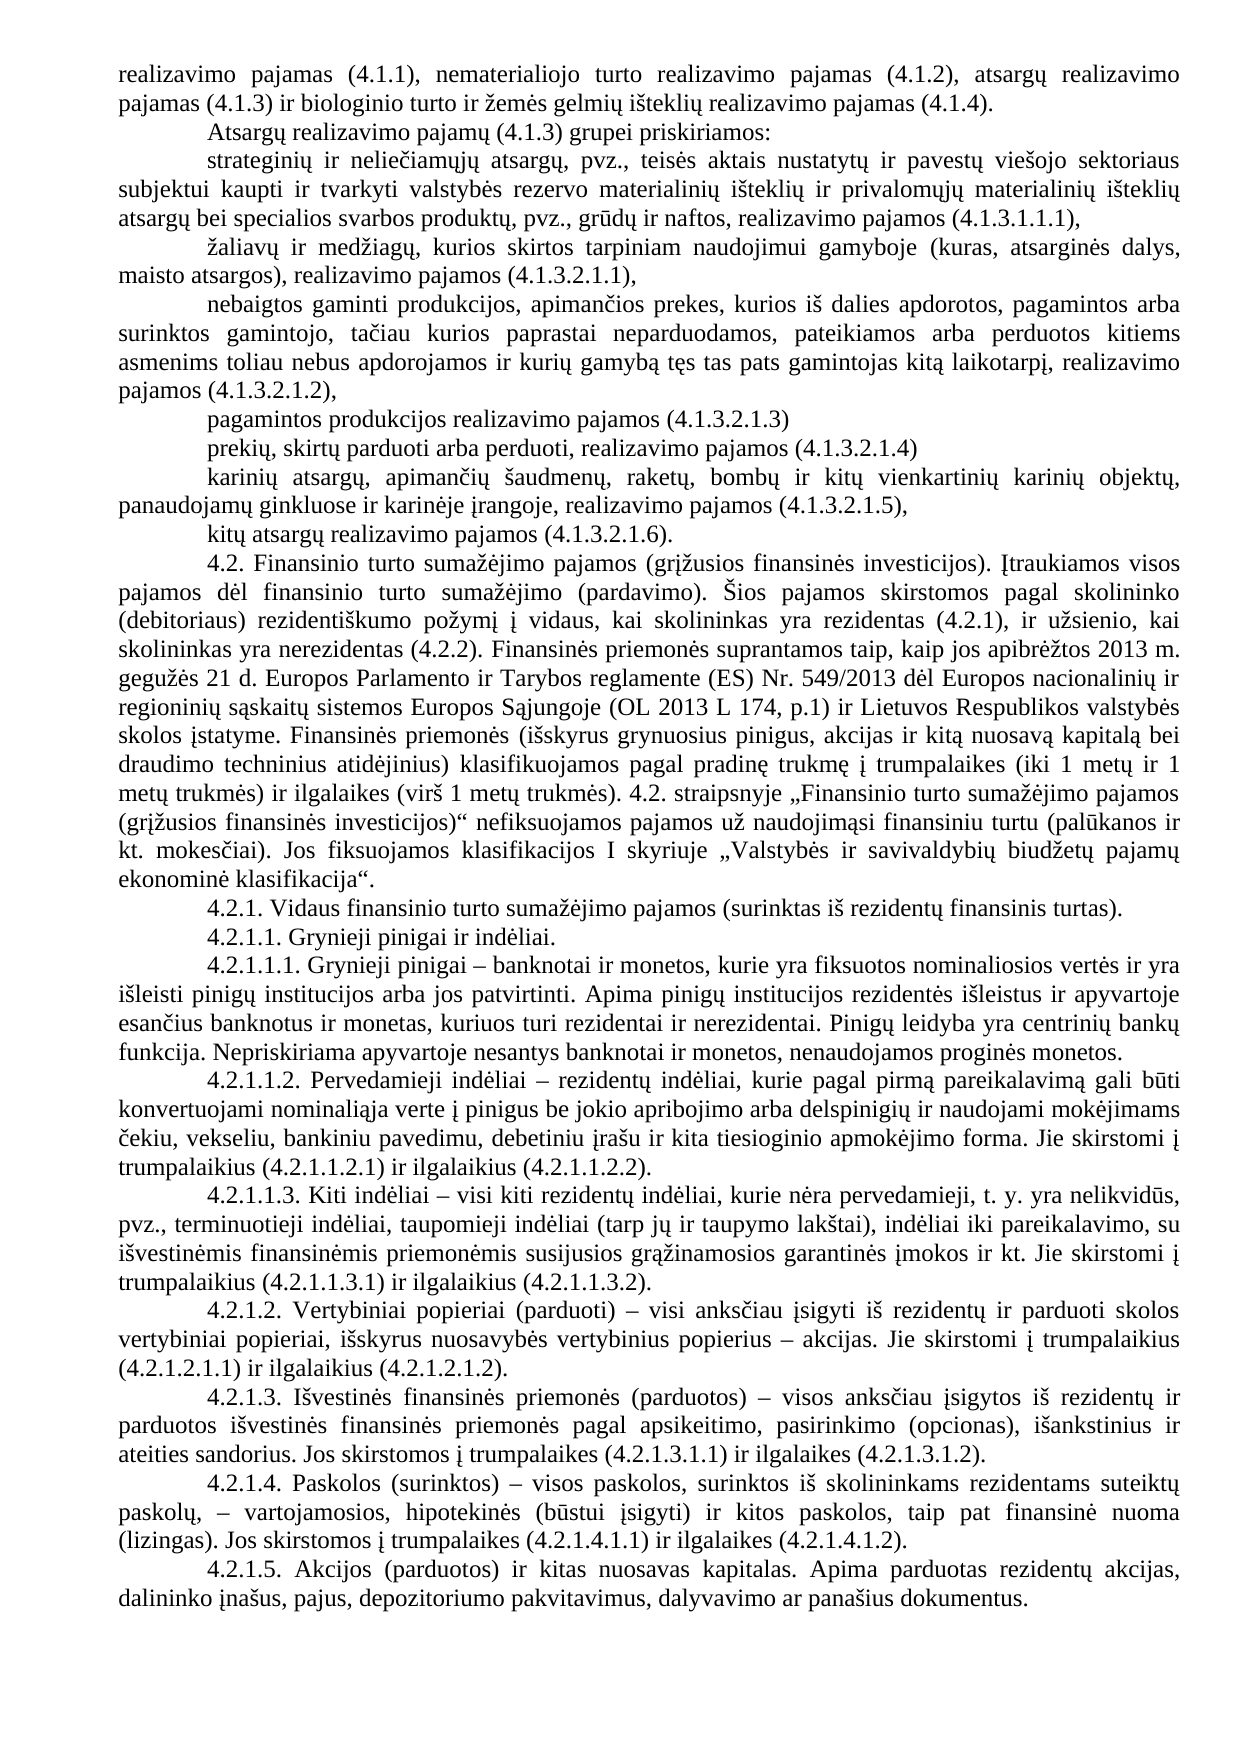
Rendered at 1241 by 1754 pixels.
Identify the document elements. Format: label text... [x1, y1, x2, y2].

text 4.2.1.1.1. Grynieji pinigai – banknotai ir monetos, kurie yra fiksuotos nominaliosios vertės ir yra išleisti pinigų institucijos arba jos patvirtinti. Apima pinigų institucijos rezidentės išleistus ir apyvartoje esančius banknotus ir monetas, kuriuos turi rezidentai ir nerezidentai. Pinigų leidyba yra centrinių bankų funkcija. Nepriskiriama apyvartoje nesantys banknotai ir monetos, nenaudojamos proginės monetos. [118, 950, 1181, 1065]
text 4.2.1. Vidaus finansinio turto sumažėjimo pajamos (surinktas iš rezidentų finansinis turtas). [118, 893, 1181, 922]
text realizavimo pajamas (4.1.1), nematerialiojo turto realizavimo pajamas (4.1.2), atsargų realizavimo pajamas (4.1.3) ir biologinio turto ir žemės gelmių išteklių realizavimo pajamas (4.1.4). [118, 59, 1181, 117]
text pagamintos produkcijos realizavimo pajamos (4.1.3.2.1.3) [118, 404, 1181, 433]
text kitų atsargų realizavimo pajamos (4.1.3.2.1.6). [118, 519, 1181, 548]
text prekių, skirtų parduoti arba perduoti, realizavimo pajamos (4.1.3.2.1.4) [118, 433, 1181, 462]
text 4.2.1.1. Grynieji pinigai ir indėliai. [118, 922, 1181, 950]
text nebaigtos gaminti produkcijos, apimančios prekes, kurios iš dalies apdorotos, pagamintos arba surinktos gamintojo, tačiau kurios paprastai neparduodamos, pateikiamos arba perduotos kitiems asmenims toliau nebus apdorojamos ir kurių gamybą tęs tas pats gamintojas kitą laikotarpį, realizavimo pajamos (4.1.3.2.1.2), [118, 289, 1181, 404]
text 4.2.1.5. Akcijos (parduotos) ir kitas nuosavas kapitalas. Apima parduotas rezidentų akcijas, dalininko įnašus, pajus, depozitoriumo pakvitavimus, dalyvavimo ar panašius dokumentus. [118, 1554, 1181, 1612]
text 4.2.1.4. Paskolos (surinktos) – visos paskolos, surinktos iš skolininkams rezidentams suteiktų paskolų, – vartojamosios, hipotekinės (būstui įsigyti) ir kitos paskolos, taip pat finansinė nuoma (lizingas). Jos skirstomos į trumpalaikes (4.2.1.4.1.1) ir ilgalaikes (4.2.1.4.1.2). [118, 1468, 1181, 1554]
text Atsargų realizavimo pajamų (4.1.3) grupei priskiriamos: [118, 117, 1181, 145]
text žaliavų ir medžiagų, kurios skirtos tarpiniam naudojimui gamyboje (kuras, atsarginės dalys, maisto atsargos), realizavimo pajamos (4.1.3.2.1.1), [118, 232, 1181, 289]
text strateginių ir neliečiamųjų atsargų, pvz., teisės aktais nustatytų ir pavestų viešojo sektoriaus subjektui kaupti ir tvarkyti valstybės rezervo materialinių išteklių ir privalomųjų materialinių išteklių atsargų bei specialios svarbos produktų, pvz., grūdų ir naftos, realizavimo pajamos (4.1.3.1.1.1), [118, 145, 1181, 232]
text 4.2.1.2. Vertybiniai popieriai (parduoti) – visi anksčiau įsigyti iš rezidentų ir parduoti skolos vertybiniai popieriai, išskyrus nuosavybės vertybinius popierius – akcijas. Jie skirstomi į trumpalaikius (4.2.1.2.1.1) ir ilgalaikius (4.2.1.2.1.2). [118, 1295, 1181, 1382]
text 4.2.1.3. Išvestinės finansinės priemonės (parduotos) – visos anksčiau įsigytos iš rezidentų ir parduotos išvestinės finansinės priemonės pagal apsikeitimo, pasirinkimo (opcionas), išankstinius ir ateities sandorius. Jos skirstomos į trumpalaikes (4.2.1.3.1.1) ir ilgalaikes (4.2.1.3.1.2). [118, 1382, 1181, 1468]
text 4.2. Finansinio turto sumažėjimo pajamos (grįžusios finansinės investicijos). Įtraukiamos visos pajamos dėl finansinio turto sumažėjimo (pardavimo). Šios pajamos skirstomos pagal skolininko (debitoriaus) rezidentiškumo požymį į vidaus, kai skolininkas yra rezidentas (4.2.1), ir užsienio, kai skolininkas yra nerezidentas (4.2.2). Finansinės priemonės suprantamos taip, kaip jos apibrėžtos 2013 m. gegužės 21 d. Europos Parlamento ir Tarybos reglamente (ES) Nr. 549/2013 dėl Europos nacionalinių ir regioninių sąskaitų sistemos Europos Sąjungoje (OL 2013 L 174, p.1) ir Lietuvos Respublikos valstybės skolos įstatyme. Finansinės priemonės (išskyrus grynuosius pinigus, akcijas ir kitą nuosavą kapitalą bei draudimo techninius atidėjinius) klasifikuojamos pagal pradinę trukmę į trumpalaikes (iki 1 metų ir 1 metų trukmės) ir ilgalaikes (virš 1 metų trukmės). 4.2. straipsnyje „Finansinio turto sumažėjimo pajamos (grįžusios finansinės investicijos)“ nefiksuojamos pajamos už naudojimąsi finansiniu turtu (palūkanos ir kt. mokesčiai). Jos fiksuojamos klasifikacijos I skyriuje „Valstybės ir savivaldybių biudžetų pajamų ekonominė klasifikacija“. [118, 548, 1181, 893]
text 4.2.1.1.3. Kiti indėliai – visi kiti rezidentų indėliai, kurie nėra pervedamieji, t. y. yra nelikvidūs, pvz., terminuotieji indėliai, taupomieji indėliai (tarp jų ir taupymo lakštai), indėliai iki pareikalavimo, su išvestinėmis finansinėmis priemonėmis susijusios grąžinamosios garantinės įmokos ir kt. Jie skirstomi į trumpalaikius (4.2.1.1.3.1) ir ilgalaikius (4.2.1.1.3.2). [118, 1180, 1181, 1295]
text karinių atsargų, apimančių šaudmenų, raketų, bombų ir kitų vienkartinių karinių objektų, panaudojamų ginkluose ir karinėje įrangoje, realizavimo pajamos (4.1.3.2.1.5), [118, 462, 1181, 519]
text 4.2.1.1.2. Pervedamieji indėliai – rezidentų indėliai, kurie pagal pirmą pareikalavimą gali būti konvertuojami nominaliąja verte į pinigus be jokio apribojimo arba delspinigių ir naudojami mokėjimams čekiu, vekseliu, bankiniu pavedimu, debetiniu įrašu ir kita tiesioginio apmokėjimo forma. Jie skirstomi į trumpalaikius (4.2.1.1.2.1) ir ilgalaikius (4.2.1.1.2.2). [118, 1065, 1181, 1180]
